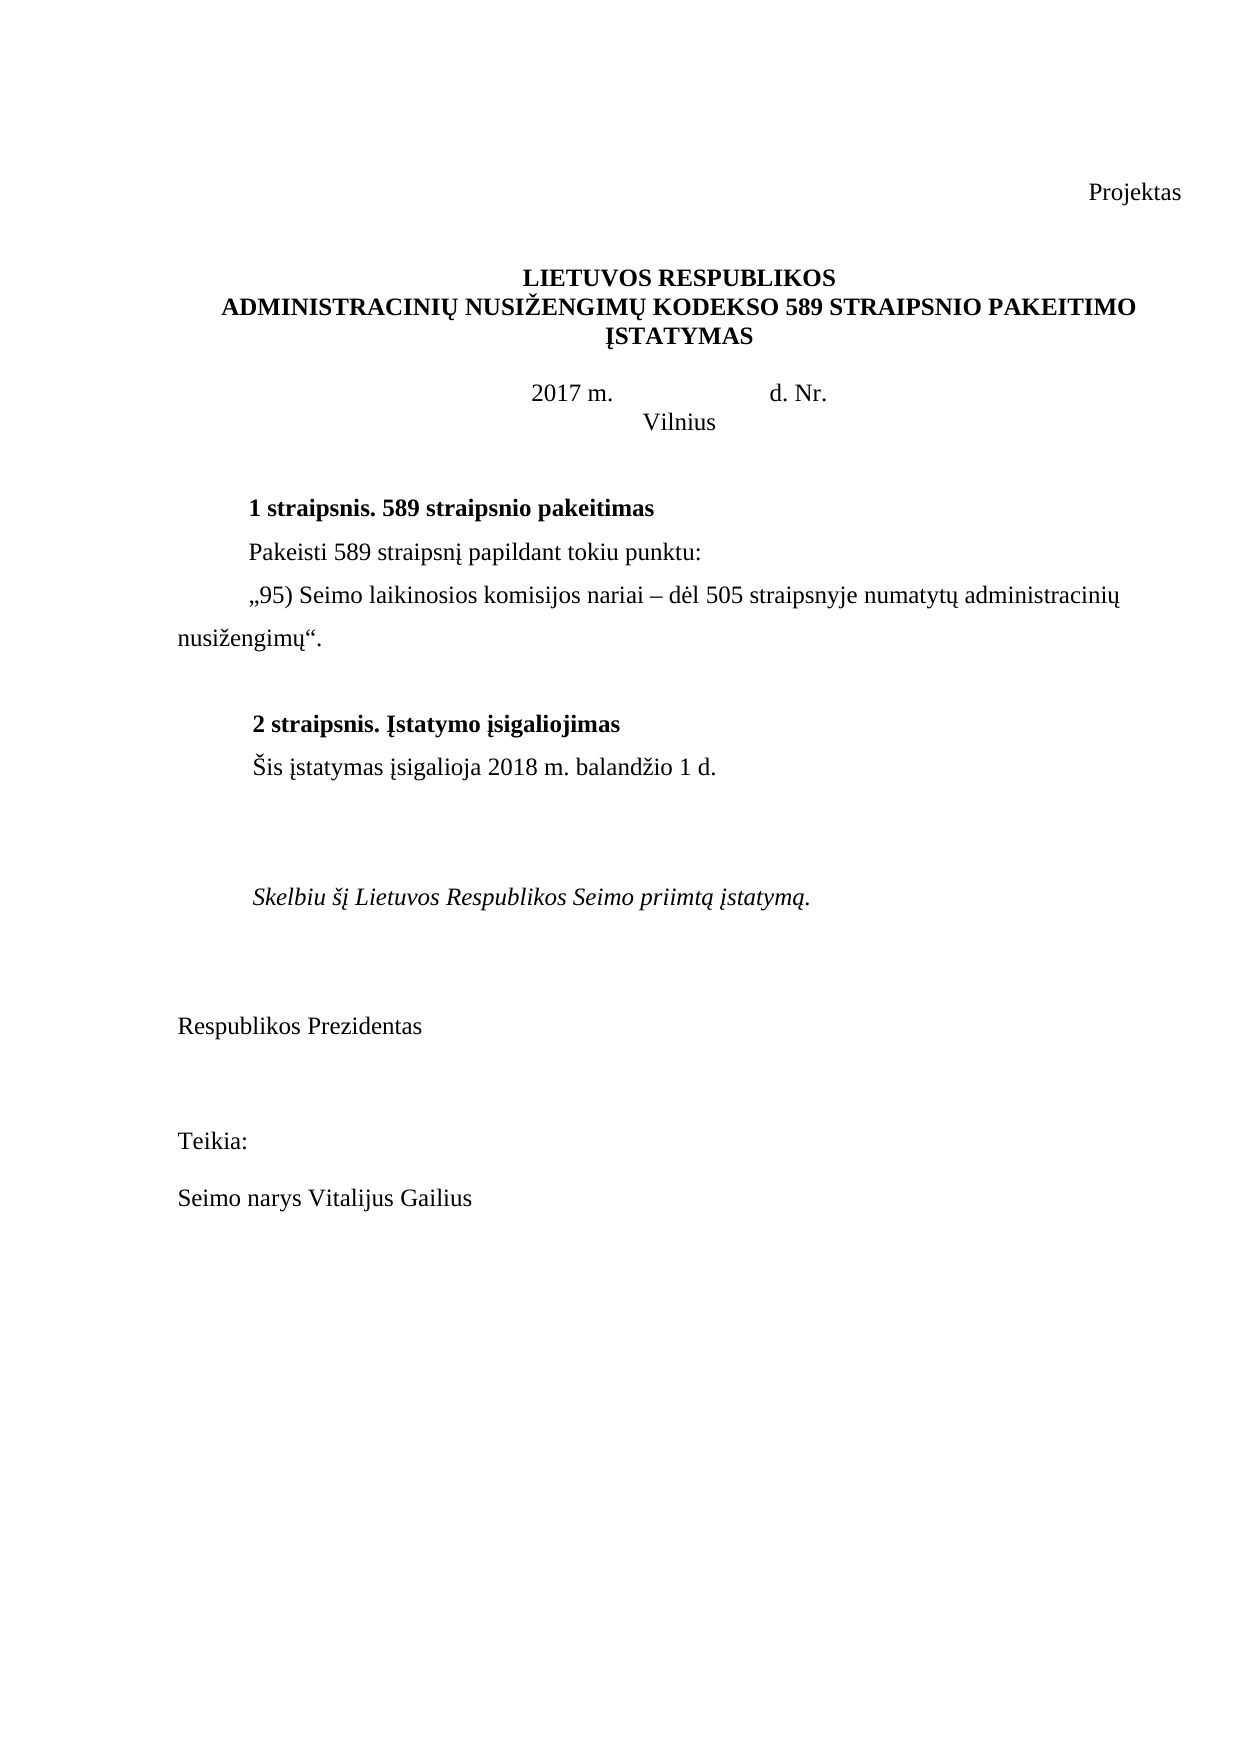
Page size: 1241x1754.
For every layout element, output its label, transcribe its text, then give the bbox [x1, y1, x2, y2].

text „95) Seimo laikinosios komisijos nariai – dėl 505 straipsnyje numatytų administracinių nusižengimų“. [177, 580, 1181, 652]
text Seimo narys Vitalijus Gailius [177, 1183, 1181, 1212]
text Projektas [177, 177, 1181, 206]
text LIETUVOS RESPUBLIKOS [177, 263, 1181, 292]
text Pakeisti 589 straipsnį papildant tokiu punktu: [177, 537, 1181, 565]
text Vilnius [177, 407, 1181, 436]
text Teikia: [177, 1126, 1181, 1155]
text Šis įstatymas įsigalioja 2018 m. balandžio 1 d. [177, 752, 1181, 781]
text ADMINISTRACINIŲ NUSIŽENGIMŲ KODEKSO 589 STRAIPSNIO PAKEITIMO [177, 292, 1181, 321]
text 1 straipsnis. 589 straipsnio pakeitimas [177, 493, 1181, 522]
text 2 straipsnis. Įstatymo įsigaliojimas [177, 709, 1181, 738]
text Respublikos Prezidentas [177, 1011, 1181, 1040]
text ĮSTATYMAS [177, 321, 1181, 350]
text 2017 m. d. Nr. [177, 378, 1181, 407]
text Skelbiu šį Lietuvos Respublikos Seimo priimtą įstatymą. [177, 882, 1181, 910]
